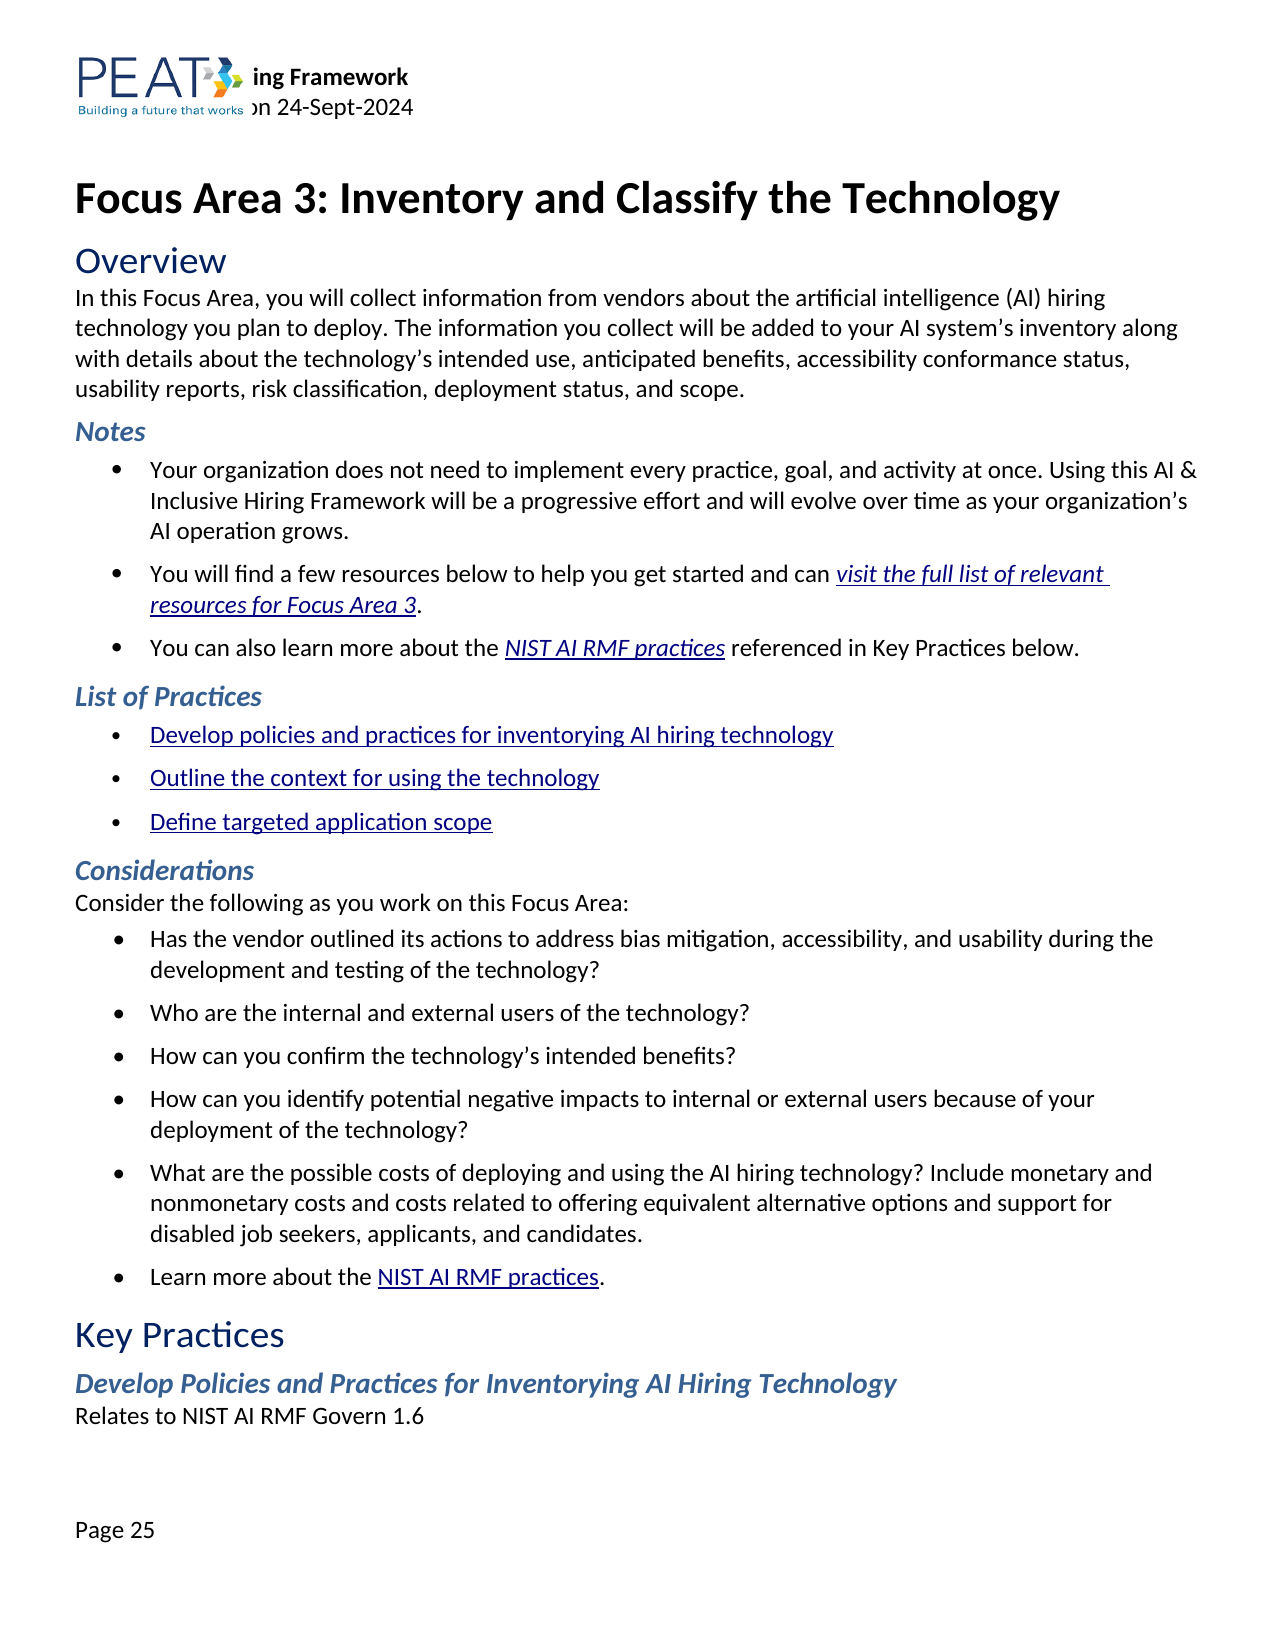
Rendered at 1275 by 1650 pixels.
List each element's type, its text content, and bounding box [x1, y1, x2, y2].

list Develop policies and practices for inventorying AI hiring technology [112, 719, 1200, 750]
list You can also learn more about the NIST AI RMF practices referenced in Key Practices below. [112, 632, 1200, 663]
subtitle Develop Policies and Practices for Inventorying AI Hiring Technology [75, 1368, 1200, 1400]
list Has the vendor outlined its actions to address bias mitigation, accessibility, and usability during the development and testing of the technology? [112, 924, 1200, 985]
text In this Focus Area, you will collect information from vendors about the artificial intelligence (AI) hiring technology you plan to deploy. The information you collect will be added to your AI system’s inventory along with details about the technology’s intended use, anticipated benefits, accessibility conformance status, usability reports, risk classification, deployment status, and scope. [75, 282, 1200, 404]
list Learn more about the NIST AI RMF practices. [112, 1261, 1200, 1291]
list What are the possible costs of deploying and using the AI hiring technology? Include monetary and nonmonetary costs and costs related to offering equivalent alternative options and support for disabled job seekers, applicants, and candidates. [112, 1157, 1200, 1248]
text Consider the following as you work on this Focus Area: [75, 887, 1200, 917]
list Define targeted application scope [112, 806, 1200, 836]
list Who are the internal and external users of the technology? [112, 997, 1200, 1028]
text Relates to NIST AI RMF Govern 1.6 [75, 1400, 1200, 1431]
subtitle Overview [75, 240, 1200, 282]
list How can you confirm the technology’s intended benefits? [112, 1040, 1200, 1071]
subtitle Focus Area 3: Inventory and Classify the Technology [75, 173, 1200, 224]
subtitle Notes [75, 416, 1200, 448]
subtitle Key Practices [75, 1314, 1200, 1356]
subtitle Considerations [75, 855, 1200, 887]
subtitle List of Practices [75, 681, 1200, 713]
list Your organization does not need to implement every practice, goal, and activity at once. Using this AI & Inclusive Hiring Framework will be a progressive effort and will evolve over time as your organization’s AI operation grows. [112, 454, 1200, 546]
list You will find a few resources below to help you get started and can visit the full list of relevant resources for Focus Area 3. [112, 558, 1200, 619]
list How can you identify potential negative impacts to internal or external users because of your deployment of the technology? [112, 1083, 1200, 1144]
list Outline the context for using the technology [112, 763, 1200, 793]
